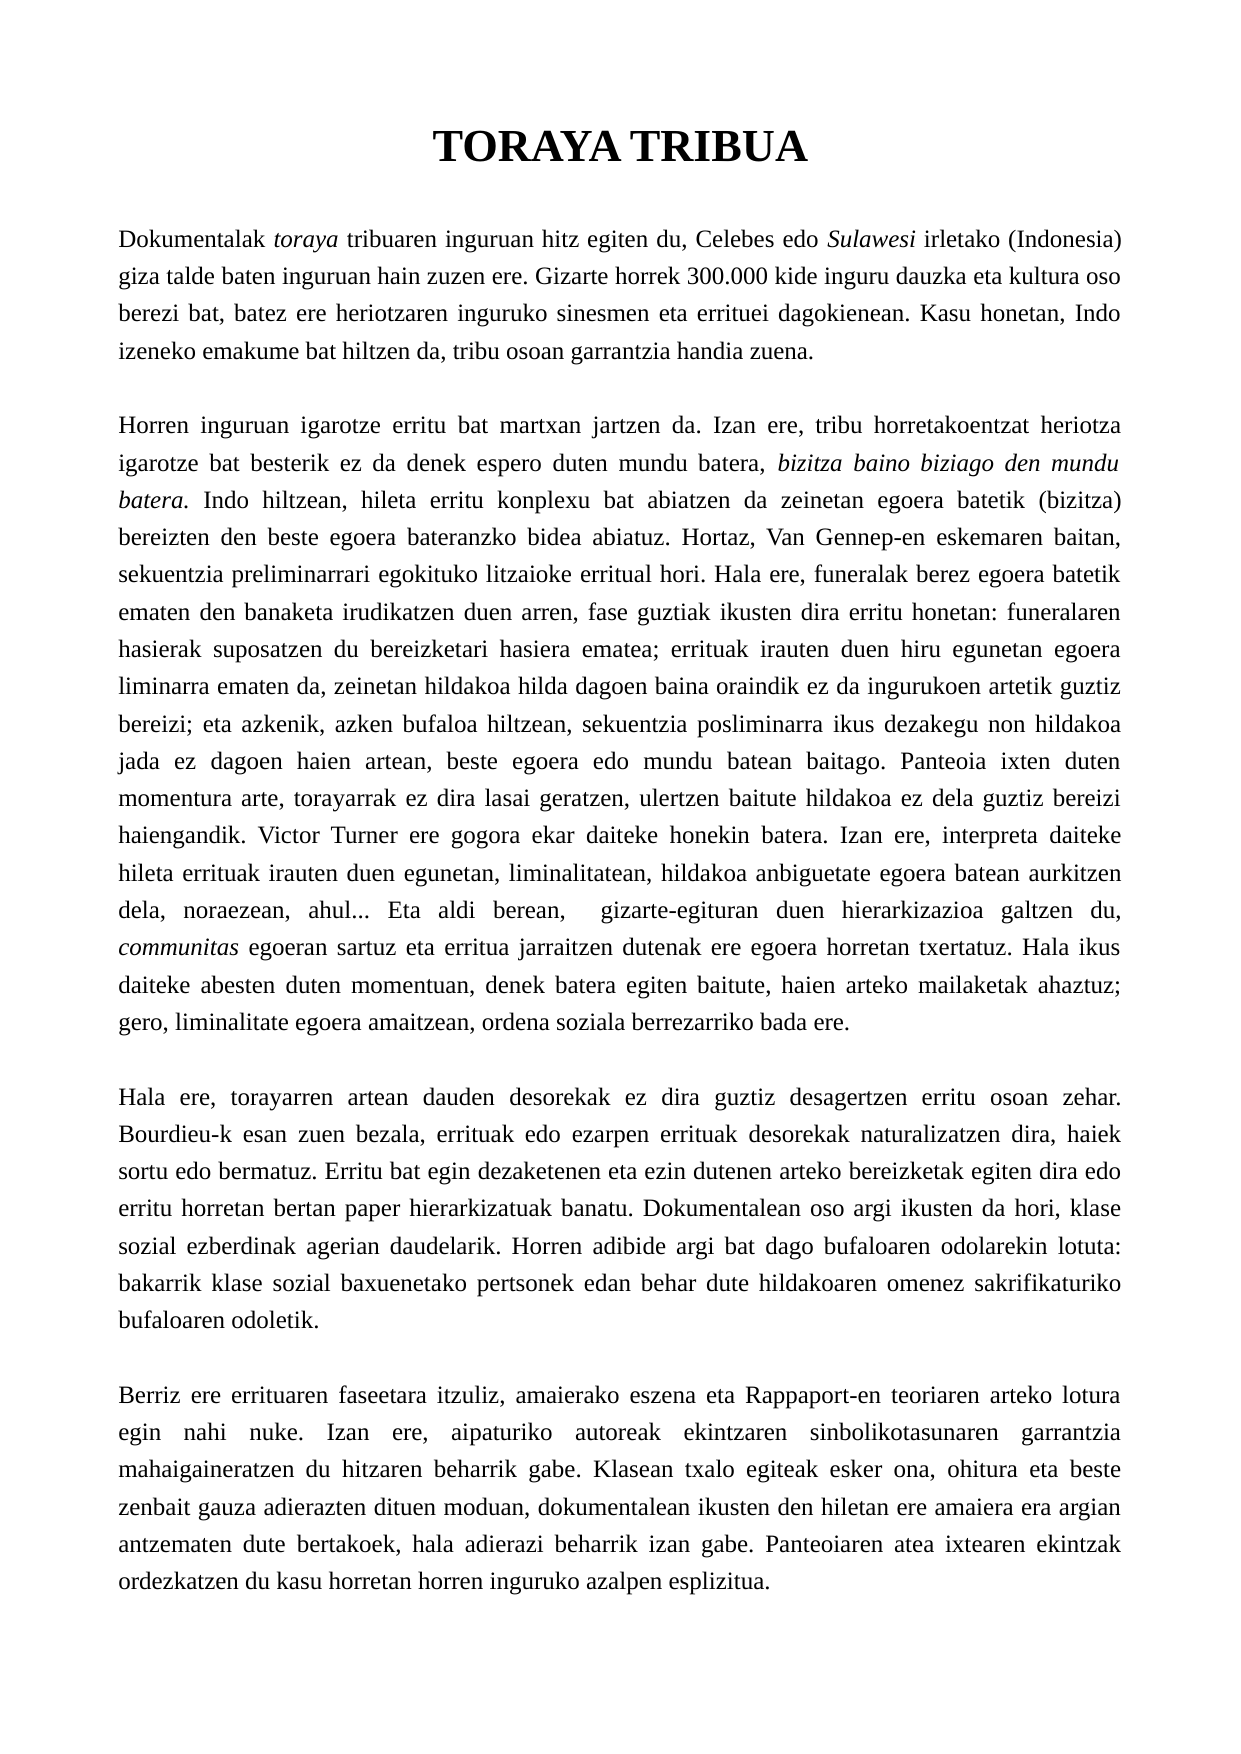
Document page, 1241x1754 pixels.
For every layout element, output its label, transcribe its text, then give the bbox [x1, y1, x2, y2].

text Hala ere, torayarren artean dauden desorekak ez dira guztiz desagertzen erritu osoan zehar. Bourdieu-k esan zuen bezala, errituak edo ezarpen errituak desorekak naturalizatzen dira, haiek sortu edo bermatuz. Erritu bat egin dezaketenen eta ezin dutenen arteko bereizketak egiten dira edo erritu horretan bertan paper hierarkizatuak banatu. Dokumentalean oso argi ikusten da hori, klase sozial ezberdinak agerian daudelarik. Horren adibide argi bat dago bufaloaren odolarekin lotuta: bakarrik klase sozial baxuenetako pertsonek edan behar dute hildakoaren omenez sakrifikaturiko bufaloaren odoletik. [118, 1082, 1122, 1334]
text Berriz ere errituaren faseetara itzuliz, amaierako eszena eta Rappaport-en teoriaren arteko lotura egin nahi nuke. Izan ere, aipaturiko autoreak ekintzaren sinbolikotasunaren garrantzia mahaigaineratzen du hitzaren beharrik gabe. Klasean txalo egiteak esker ona, ohitura eta beste zenbait gauza adierazten dituen moduan, dokumentalean ikusten den hiletan ere amaiera era argian antzematen dute bertakoek, hala adierazi beharrik izan gabe. Panteoiaren atea ixtearen ekintzak ordezkatzen du kasu horretan horren inguruko azalpen esplizitua. [118, 1380, 1122, 1595]
text Dokumentalak toraya tribuaren inguruan hitz egiten du, Celebes edo Sulawesi irletako (Indonesia) giza talde baten inguruan hain zuzen ere. Gizarte horrek 300.000 kide inguru dauzka eta kultura oso berezi bat, batez ere heriotzaren inguruko sinesmen eta errituei dagokienean. Kasu honetan, Indo izeneko emakume bat hiltzen da, tribu osoan garrantzia handia zuena. [118, 224, 1122, 364]
text TORAYA TRIBUA [118, 118, 1122, 171]
text Horren inguruan igarotze erritu bat martxan jartzen da. Izan ere, tribu horretakoentzat heriotza igarotze bat besterik ez da denek espero duten mundu batera, bizitza baino biziago den mundu batera. Indo hiltzean, hileta erritu konplexu bat abiatzen da zeinetan egoera batetik (bizitza) bereizten den beste egoera bateranzko bidea abiatuz. Hortaz, Van Gennep-en eskemaren baitan, sekuentzia preliminarrari egokituko litzaioke erritual hori. Hala ere, funeralak berez egoera batetik ematen den banaketa irudikatzen duen arren, fase guztiak ikusten dira erritu honetan: funeralaren hasierak suposatzen du bereizketari hasiera ematea; errituak irauten duen hiru egunetan egoera liminarra ematen da, zeinetan hildakoa hilda dagoen baina oraindik ez da ingurukoen artetik guztiz bereizi; eta azkenik, azken bufaloa hiltzean, sekuentzia posliminarra ikus dezakegu non hildakoa jada ez dagoen haien artean, beste egoera edo mundu batean baitago. Panteoia ixten duten momentura arte, torayarrak ez dira lasai geratzen, ulertzen baitute hildakoa ez dela guztiz bereizi haiengandik. Victor Turner ere gogora ekar daiteke honekin batera. Izan ere, interpreta daiteke hileta errituak irauten duen egunetan, liminalitatean, hildakoa anbiguetate egoera batean aurkitzen dela, noraezean, ahul... Eta aldi berean, gizarte-egituran duen hierarkizazioa galtzen du, communitas egoeran sartuz eta erritua jarraitzen dutenak ere egoera horretan txertatuz. Hala ikus daiteke abesten duten momentuan, denek batera egiten baitute, haien arteko mailaketak ahaztuz; gero, liminalitate egoera amaitzean, ordena soziala berrezarriko bada ere. [118, 410, 1122, 1036]
